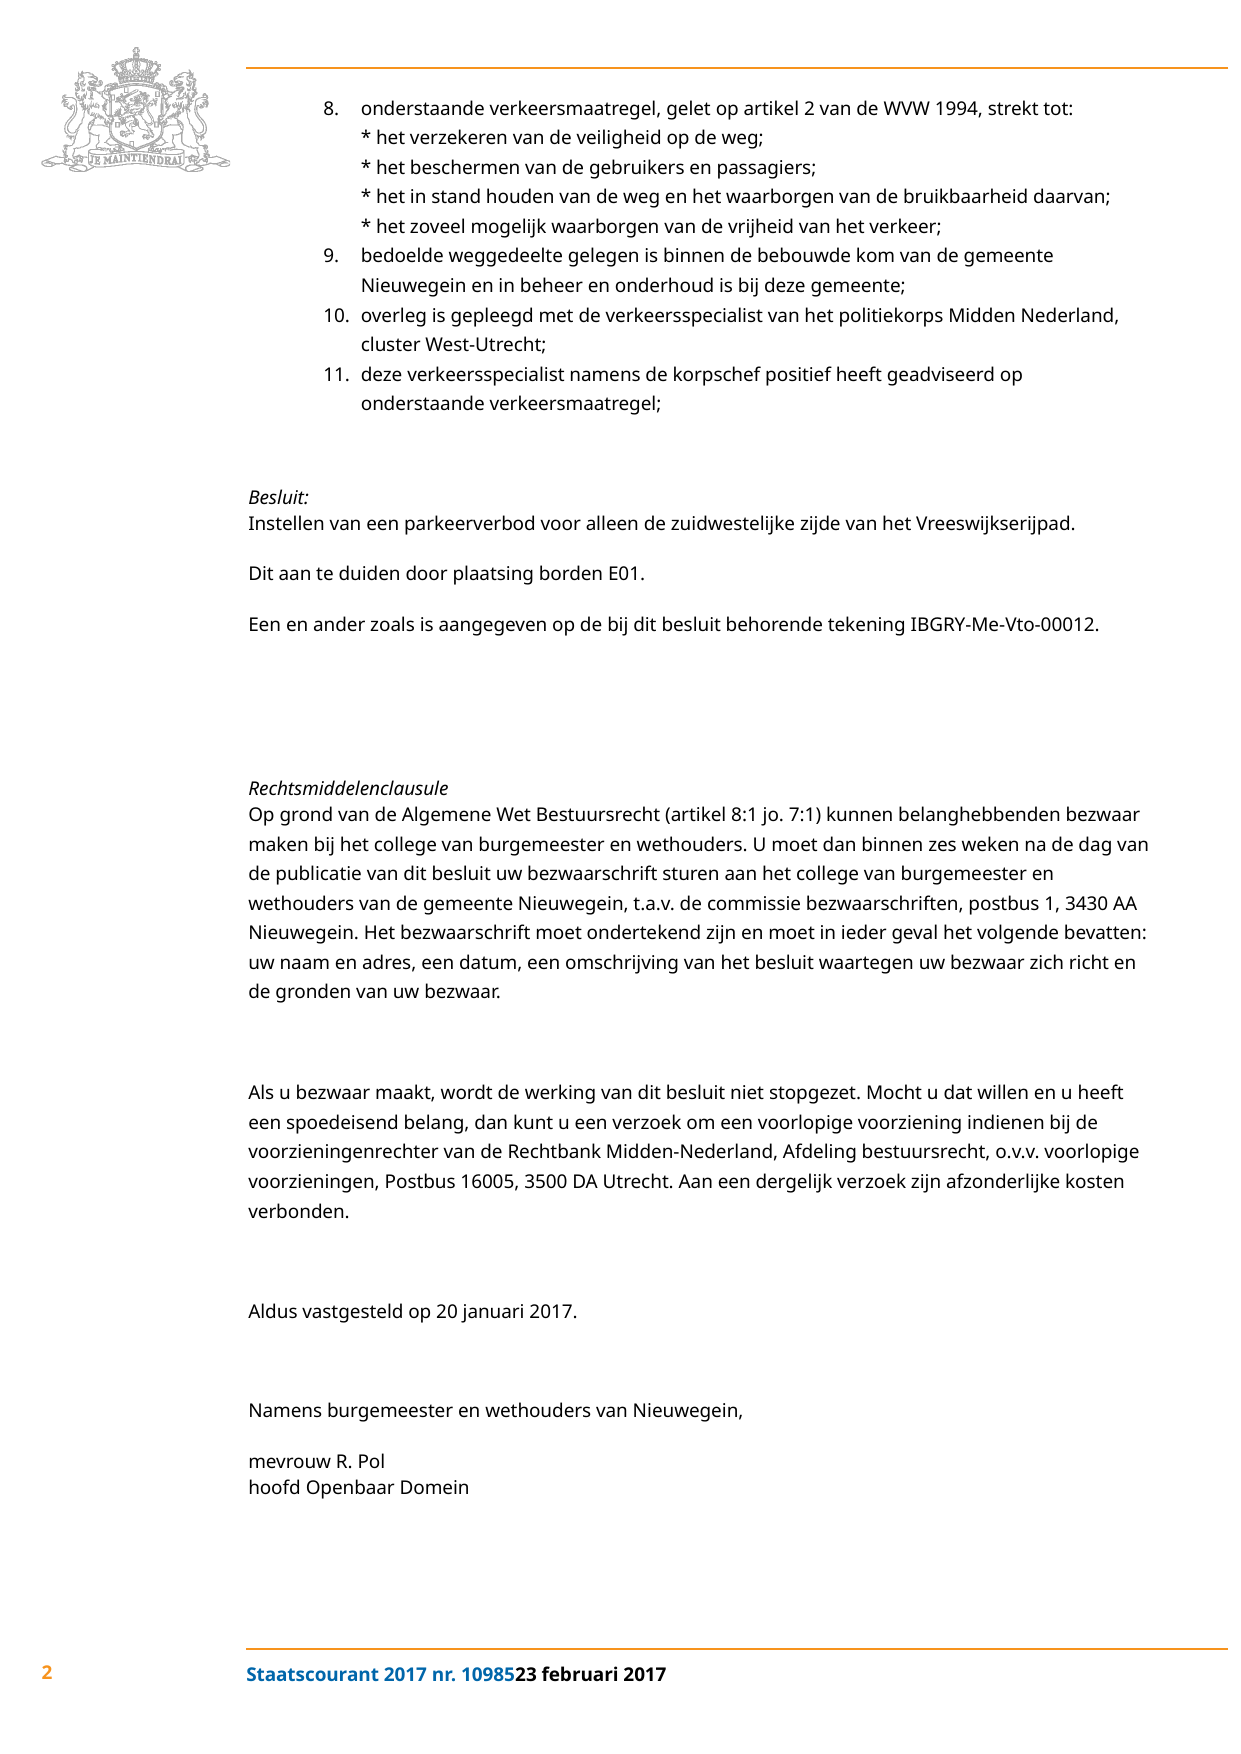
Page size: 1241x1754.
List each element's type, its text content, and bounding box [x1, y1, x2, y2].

list bedoelde weggedeelte gelegen is binnen de bebouwde kom van de gemeente Nieuwegein en in beheer en onderhoud is bij deze gemeente; [323, 243, 1152, 298]
list * het in stand houden van de weg en het waarborgen van de bruikbaarheid daarvan; [323, 183, 1152, 209]
text Een en ander zoals is aangegeven op de bij dit besluit behorende tekening IBGRY-Me-Vto-00012. [248, 611, 1152, 636]
list * het verzekeren van de veiligheid op de weg; [323, 124, 1152, 150]
list * het zoveel mogelijk waarborgen van de vrijheid van het verkeer; [323, 213, 1152, 239]
list overleg is gepleegd met de verkeersspecialist van het politiekorps Midden Nederland, cluster West-Utrecht; [323, 302, 1152, 357]
text Op grond van de Algemene Wet Bestuursrecht (artikel 8:1 jo. 7:1) kunnen belanghebbenden bezwaar maken bij het college van burgemeester en wethouders. U moet dan binnen zes weken na de dag van de publicatie van dit besluit uw bezwaarschrift sturen aan het college van burgemeester en wethouders van de gemeente Nieuwegein, t.a.v. de commissie bezwaarschriften, postbus 1, 3430 AA Nieuwegein. Het bezwaarschrift moet ondertekend zijn en moet in ieder geval het volgende bevatten: uw naam en adres, een datum, een omschrijving van het besluit waartegen uw bezwaar zich richt en de gronden van uw bezwaar. [248, 801, 1152, 1004]
text hoofd Openbaar Domein [248, 1474, 1152, 1500]
text Dit aan te duiden door plaatsing borden E01. [248, 560, 1152, 586]
list deze verkeersspecialist namens de korpschef positief heeft geadviseerd op onderstaande verkeersmaatregel; [323, 361, 1152, 416]
text Besluit: [248, 484, 1152, 510]
text Als u bezwaar maakt, wordt de werking van dit besluit niet stopgezet. Mocht u dat willen en u heeft een spoedeisend belang, dan kunt u een verzoek om een voorlopige voorziening indienen bij de voorzieningenrechter van de Rechtbank Midden-Nederland, Afdeling bestuursrecht, o.v.v. voorlopige voorzieningen, Postbus 16005, 3500 DA Utrecht. Aan een dergelijk verzoek zijn afzonderlijke kosten verbonden. [248, 1079, 1152, 1224]
text mevrouw R. Pol [248, 1448, 1152, 1474]
text Rechtsmiddelenclausule [248, 776, 1152, 801]
text Instellen van een parkeerverbod voor alleen de zuidwestelijke zijde van het Vreeswijkserijpad. [248, 510, 1152, 536]
picture [41, 47, 231, 172]
text Namens burgemeester en wethouders van Nieuwegein, [248, 1397, 1152, 1423]
list * het beschermen van de gebruikers en passagiers; [323, 154, 1152, 180]
text Aldus vastgesteld op 20 januari 2017. [248, 1299, 1152, 1324]
list onderstaande verkeersmaatregel, gelet op artikel 2 van de WVW 1994, strekt tot: [323, 95, 1152, 121]
